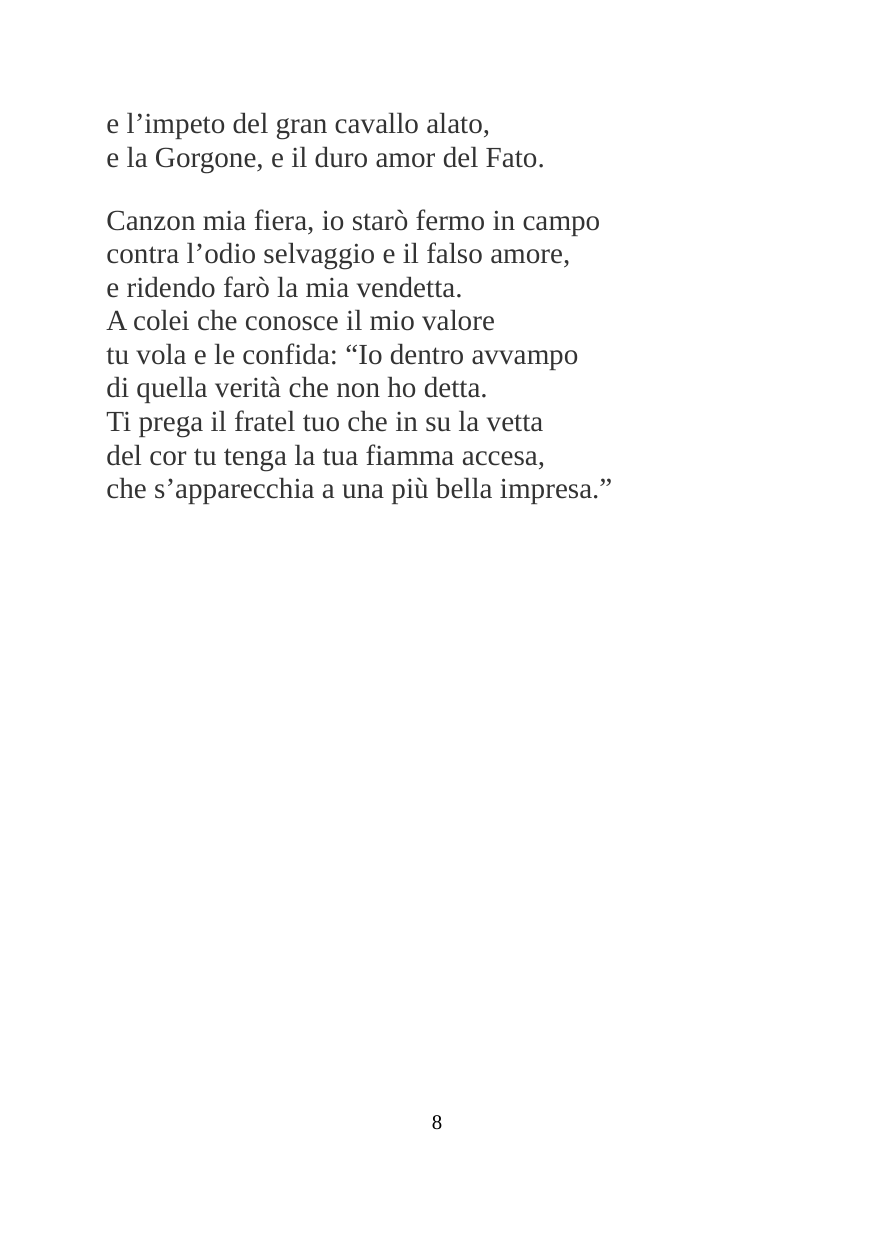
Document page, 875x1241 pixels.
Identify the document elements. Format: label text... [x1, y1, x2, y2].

text e l’impeto del gran cavallo alato, e la Gorgone, e il duro amor del Fato. [106, 106, 767, 173]
text Canzon mia fiera, io starò fermo in campo contra l’odio selvaggio e il falso amore, e ridendo farò la mia vendetta. A colei che conosce il mio valore tu vola e le confida: “Io dentro avvampo di quella verità che non ho detta. Ti prega il fratel tuo che in su la vetta del cor tu tenga la tua fiamma accesa, che s’apparecchia a una più bella impresa.” [106, 203, 767, 505]
